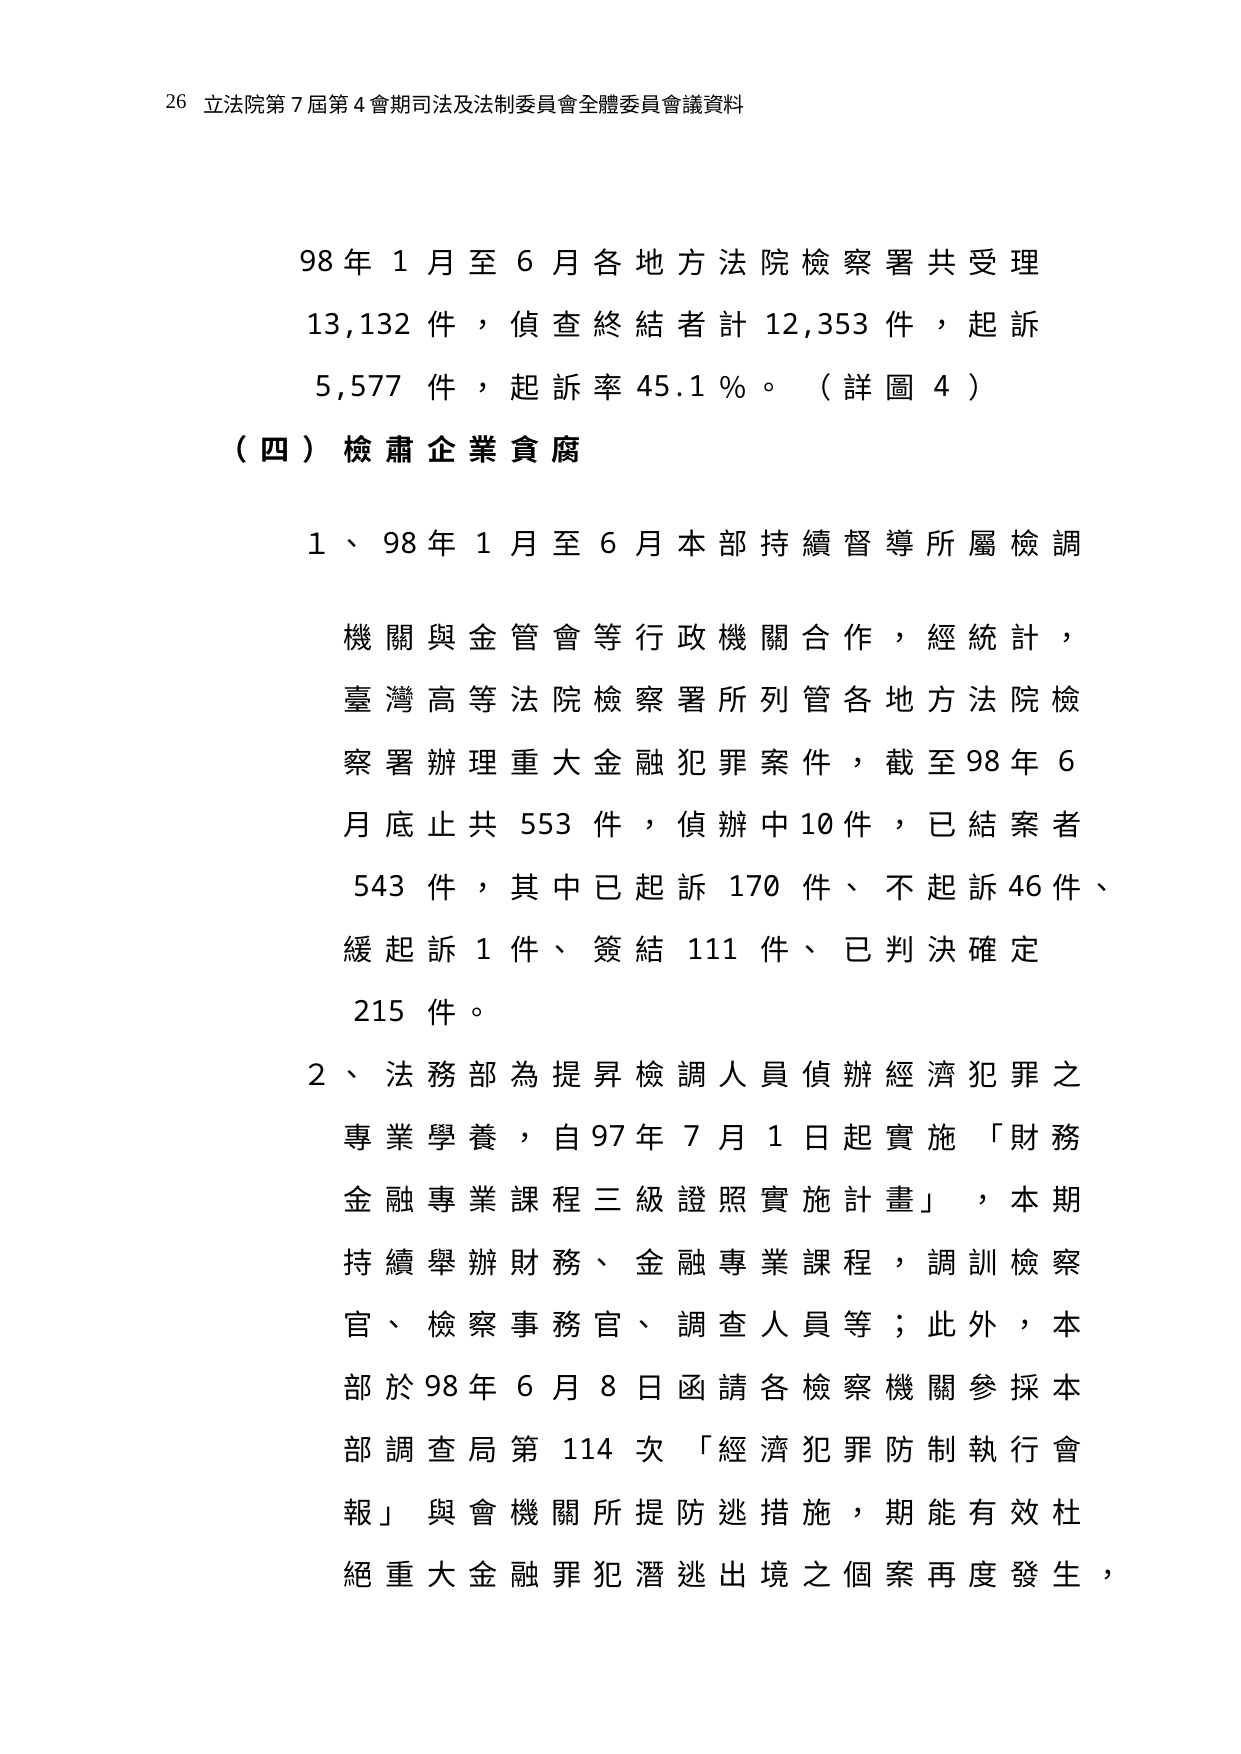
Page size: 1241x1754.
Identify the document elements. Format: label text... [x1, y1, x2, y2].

text １、98年1月至6月本部持續督導所屬檢調機關與金管會等行政機關合作，經統計，臺灣高等法院檢察署所列管各地方法院檢察署辦理重大金融犯罪案件，截至98年6月底止共553件，偵辦中10件，已結案者543件，其中已起訴170件、不起訴46件、緩起訴1件、簽結111件、已判決確定215件。 [258, 469, 1087, 1031]
text ２、法務部為提昇檢調人員偵辦經濟犯罪之專業學養，自97年7月1日起實施「財務金融專業課程三級證照實施計畫」，本期持續舉辦財務、金融專業課程，調訓檢察官、檢察事務官、調查人員等；此外，本部於98年6月8日函請各檢察機關參採本部調查局第114次「經濟犯罪防制執行會報」與會機關所提防逃措施，期能有效杜絕重大金融罪犯潛逃出境之個案再度發生，俾利案件偵辦及社會安定。 [258, 1031, 1087, 1594]
text （四）檢肅企業貪腐 [199, 406, 1087, 469]
text 為有效遏阻電話詐欺恐嚇集團犯罪，本部訂定「偵辦電話詐欺恐嚇犯罪實施要點」，結合相關部會全面掃蕩電話詐欺恐嚇集團犯罪。98年1月至6月各地方法院檢察署共受理13,132件，偵查終結者計12,353件，起訴5,577件，起訴率45.1％。（詳圖4） [287, 219, 1087, 406]
